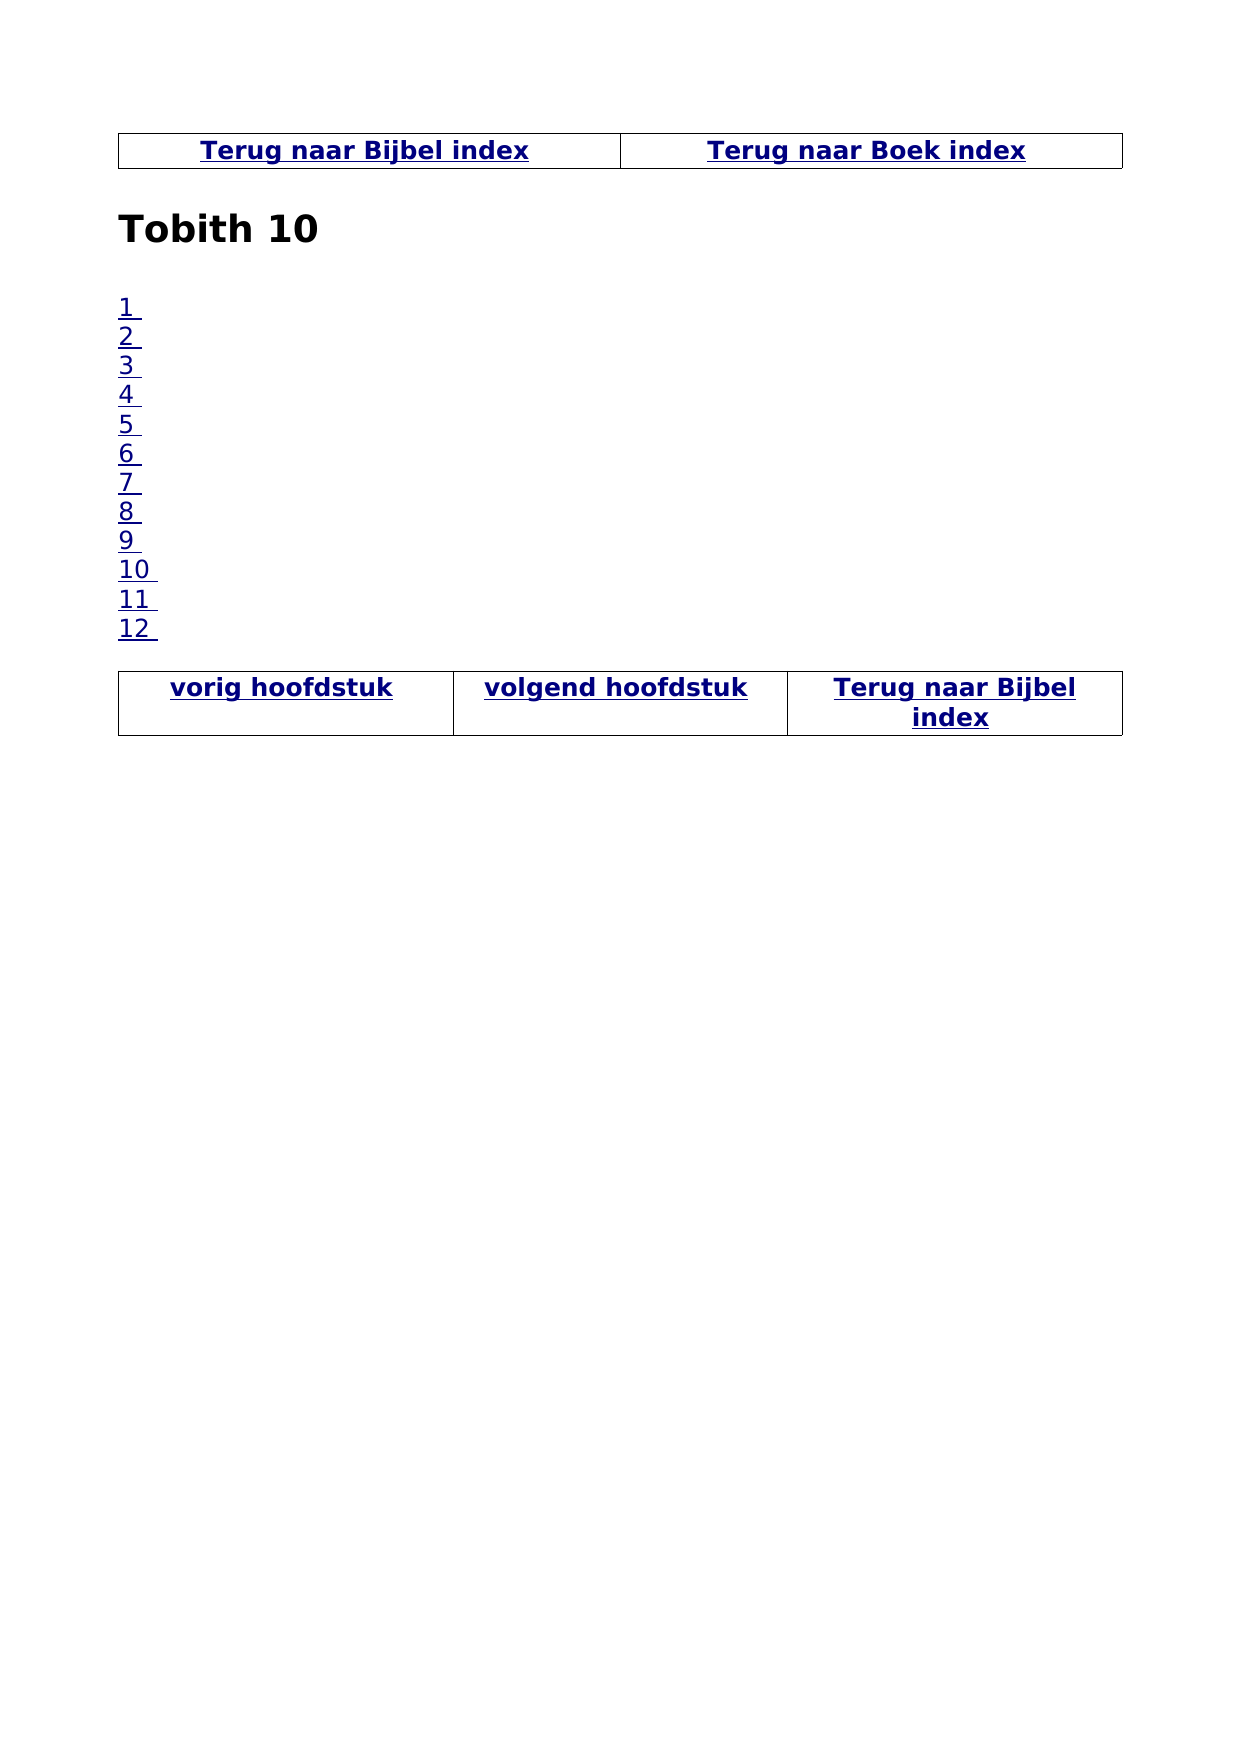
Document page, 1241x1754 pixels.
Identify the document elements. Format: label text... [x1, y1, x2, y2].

text 1 2 3 4 5 6 7 8 9 10 11 12 [118, 264, 1122, 643]
table_header Terug naar Bijbel index [788, 672, 1122, 735]
subtitle Tobith 10 [118, 208, 1122, 252]
table_header volgend hoofdstuk [454, 672, 787, 735]
table_header Terug naar Boek index [621, 134, 1122, 168]
table_header vorig hoofdstuk [119, 672, 453, 735]
table_header Terug naar Bijbel index [119, 134, 620, 168]
